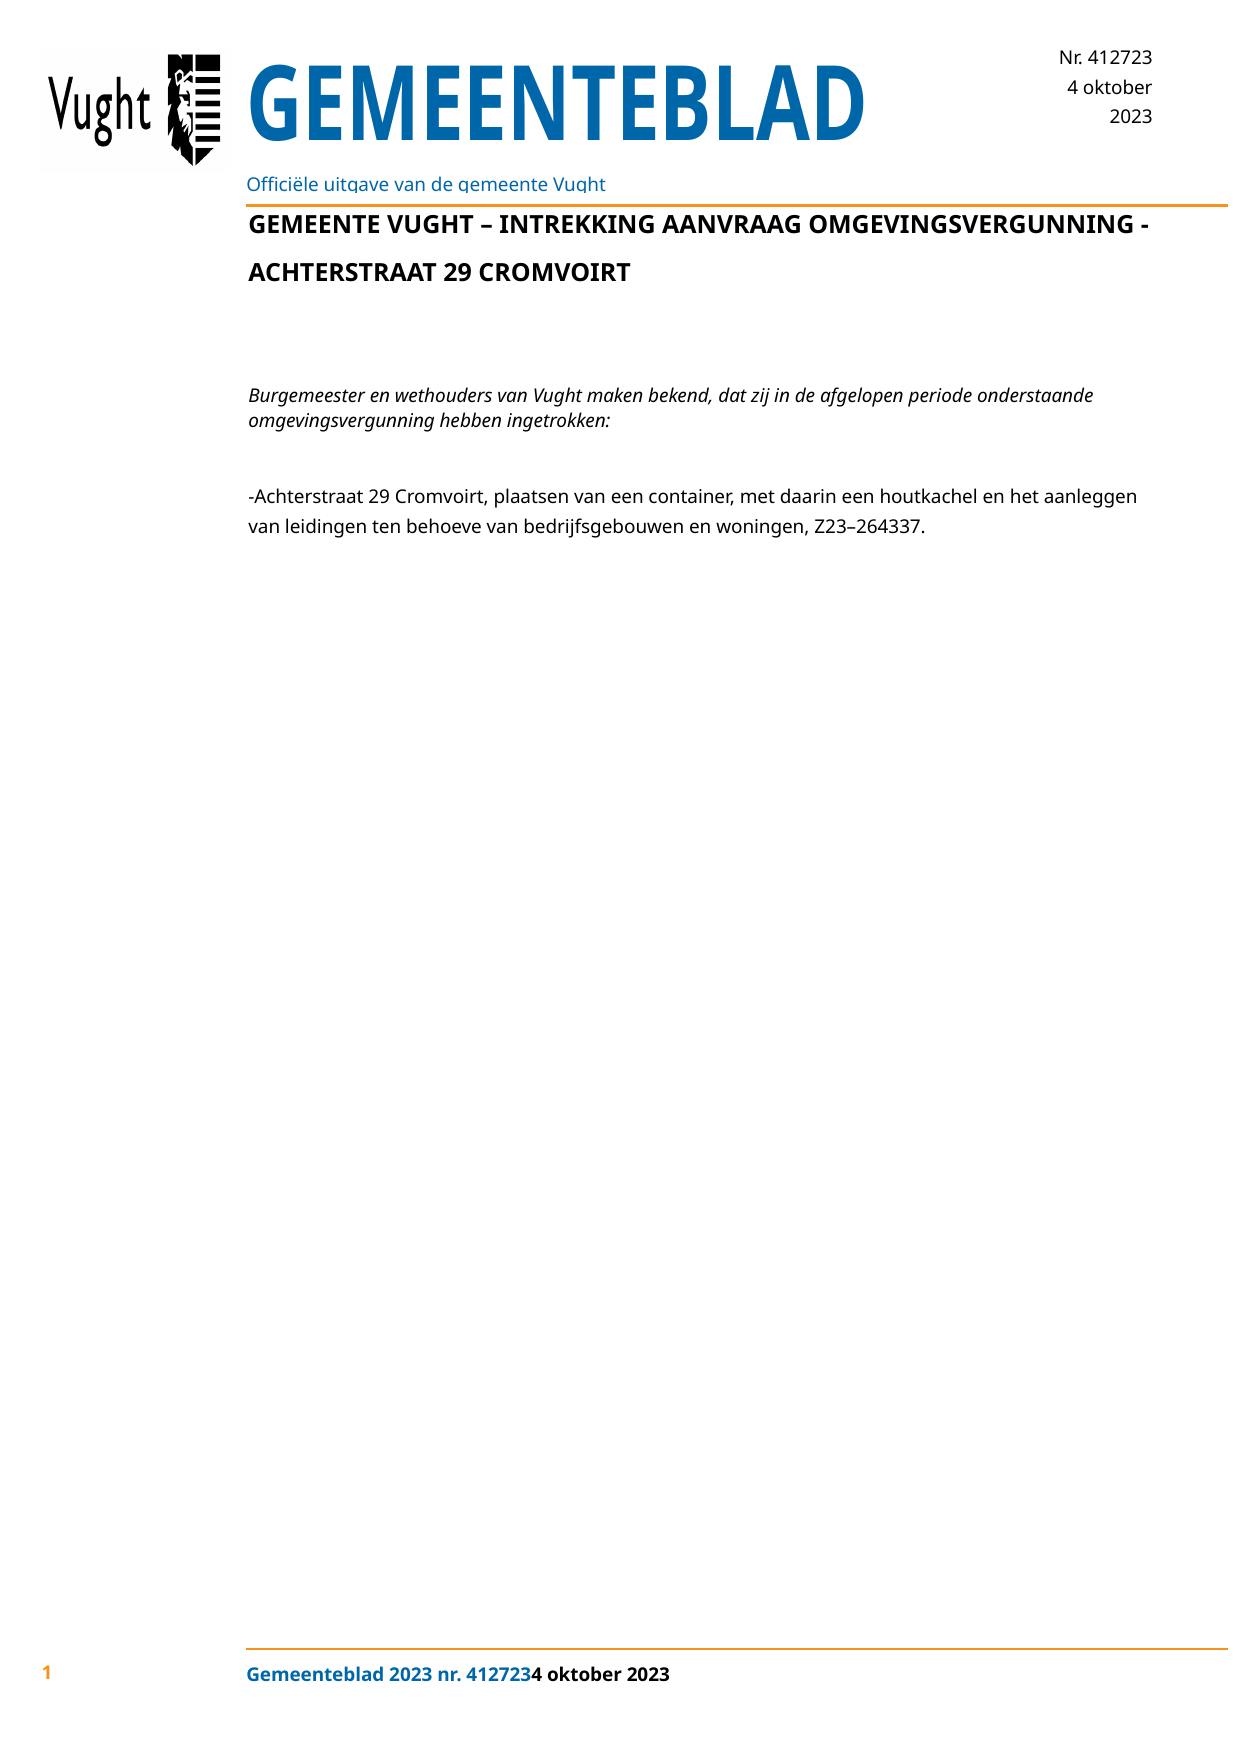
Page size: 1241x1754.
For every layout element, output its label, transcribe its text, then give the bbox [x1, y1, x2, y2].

picture [41, 47, 231, 172]
text Burgemeester en wethouders van Vught maken bekend, dat zij in de afgelopen periode onderstaande omgevingsvergunning hebben ingetrokken: [248, 382, 1152, 433]
text GEMEENTE VUGHT – INTREKKING AANVRAAG OMGEVINGSVERGUNNING - ACHTERSTRAAT 29 CROMVOIRT [248, 207, 1152, 288]
text -Achterstraat 29 Cromvoirt, plaatsen van een container, met daarin een houtkachel en het aanleggen van leidingen ten behoeve van bedrijfsgebouwen en woningen, Z23–264337. [248, 484, 1152, 539]
